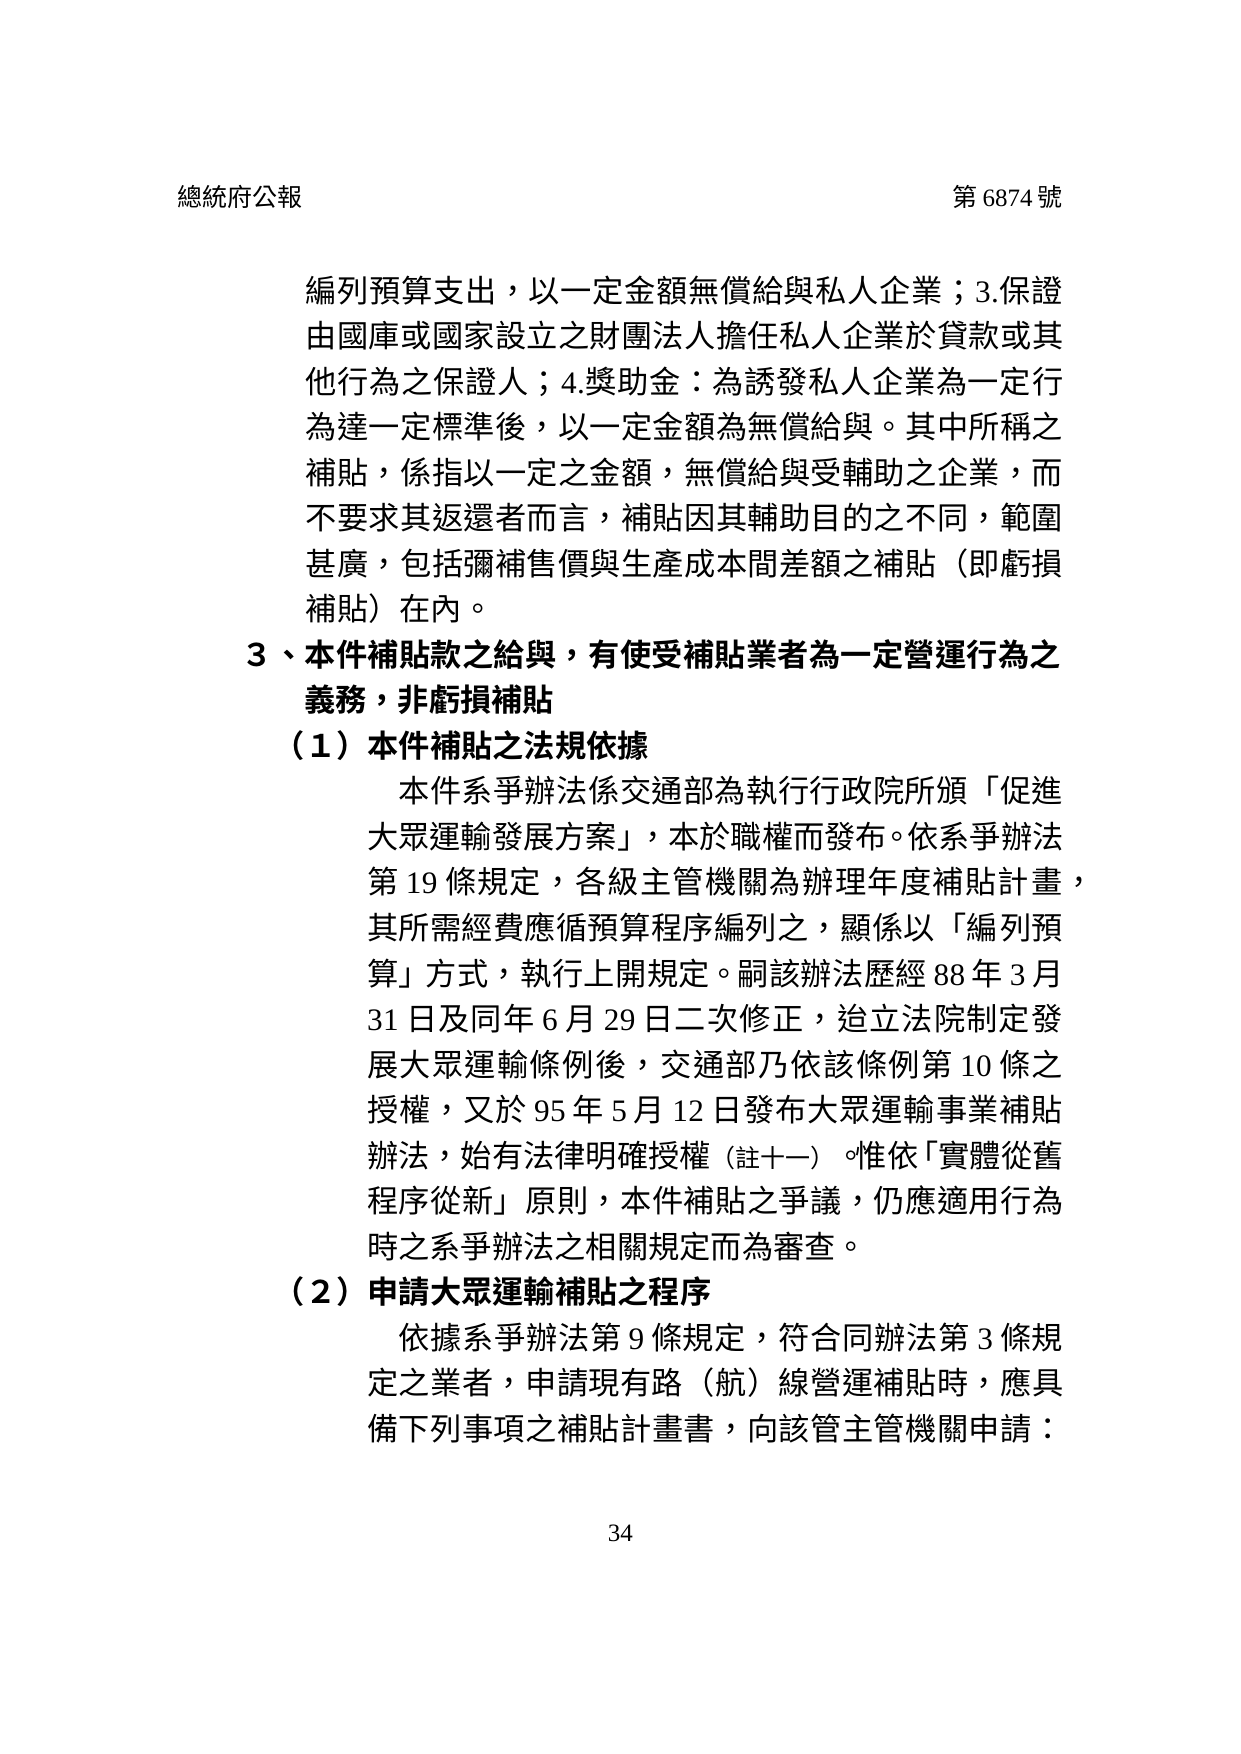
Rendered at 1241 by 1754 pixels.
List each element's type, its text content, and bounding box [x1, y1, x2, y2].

text （１）本件補貼之法規依據 [273, 721, 1063, 767]
text 依據系爭辦法第9條規定，符合同辦法第3條規定之業者，申請現有路（航）線營運補貼時，應具備下列事項之補貼計畫書，向該管主管機關申請： [367, 1313, 1063, 1449]
text ３、本件補貼款之給與，有使受補貼業者為一定營運行為之義務，非虧損補貼 [241, 630, 1063, 721]
text （２）申請大眾運輸補貼之程序 [273, 1267, 1063, 1313]
text 關於經濟輔助之類型，主要者約有以下數種（註十）：1.貸款：由行政主體從國庫支出資金而成立基金，以一定金額低利貸放私人企業；2.補貼：由行政主體從國庫編列預算支出，以一定金額無償給與私人企業；3.保證：由國庫或國家設立之財團法人擔任私人企業於貸款或其他行為之保證人；4.獎助金：為誘發私人企業為一定行為達一定標準後，以一定金額為無償給與。其中所稱之補貼，係指以一定之金額，無償給與受輔助之企業，而不要求其返還者而言，補貼因其輔助目的之不同，範圍甚廣，包括彌補售價與生產成本間差額之補貼（即虧損補貼）在內。 [306, 266, 1063, 630]
text 本件系爭辦法係交通部為執行行政院所頒「促進大眾運輸發展方案」，本於職權而發布。依系爭辦法第19條規定，各級主管機關為辦理年度補貼計畫，其所需經費應循預算程序編列之，顯係以「編列預算」方式，執行上開規定。嗣該辦法歷經88年3月31日及同年6月29日二次修正，迨立法院制定發展大眾運輸條例後，交通部乃依該條例第10條之授權，又於95年5月12日發布大眾運輸事業補貼辦法，始有法律明確授權（註十一）。惟依「實體從舊、程序從新」原則，本件補貼之爭議，仍應適用行為時之系爭辦法之相關規定而為審查。 [367, 767, 1063, 1267]
